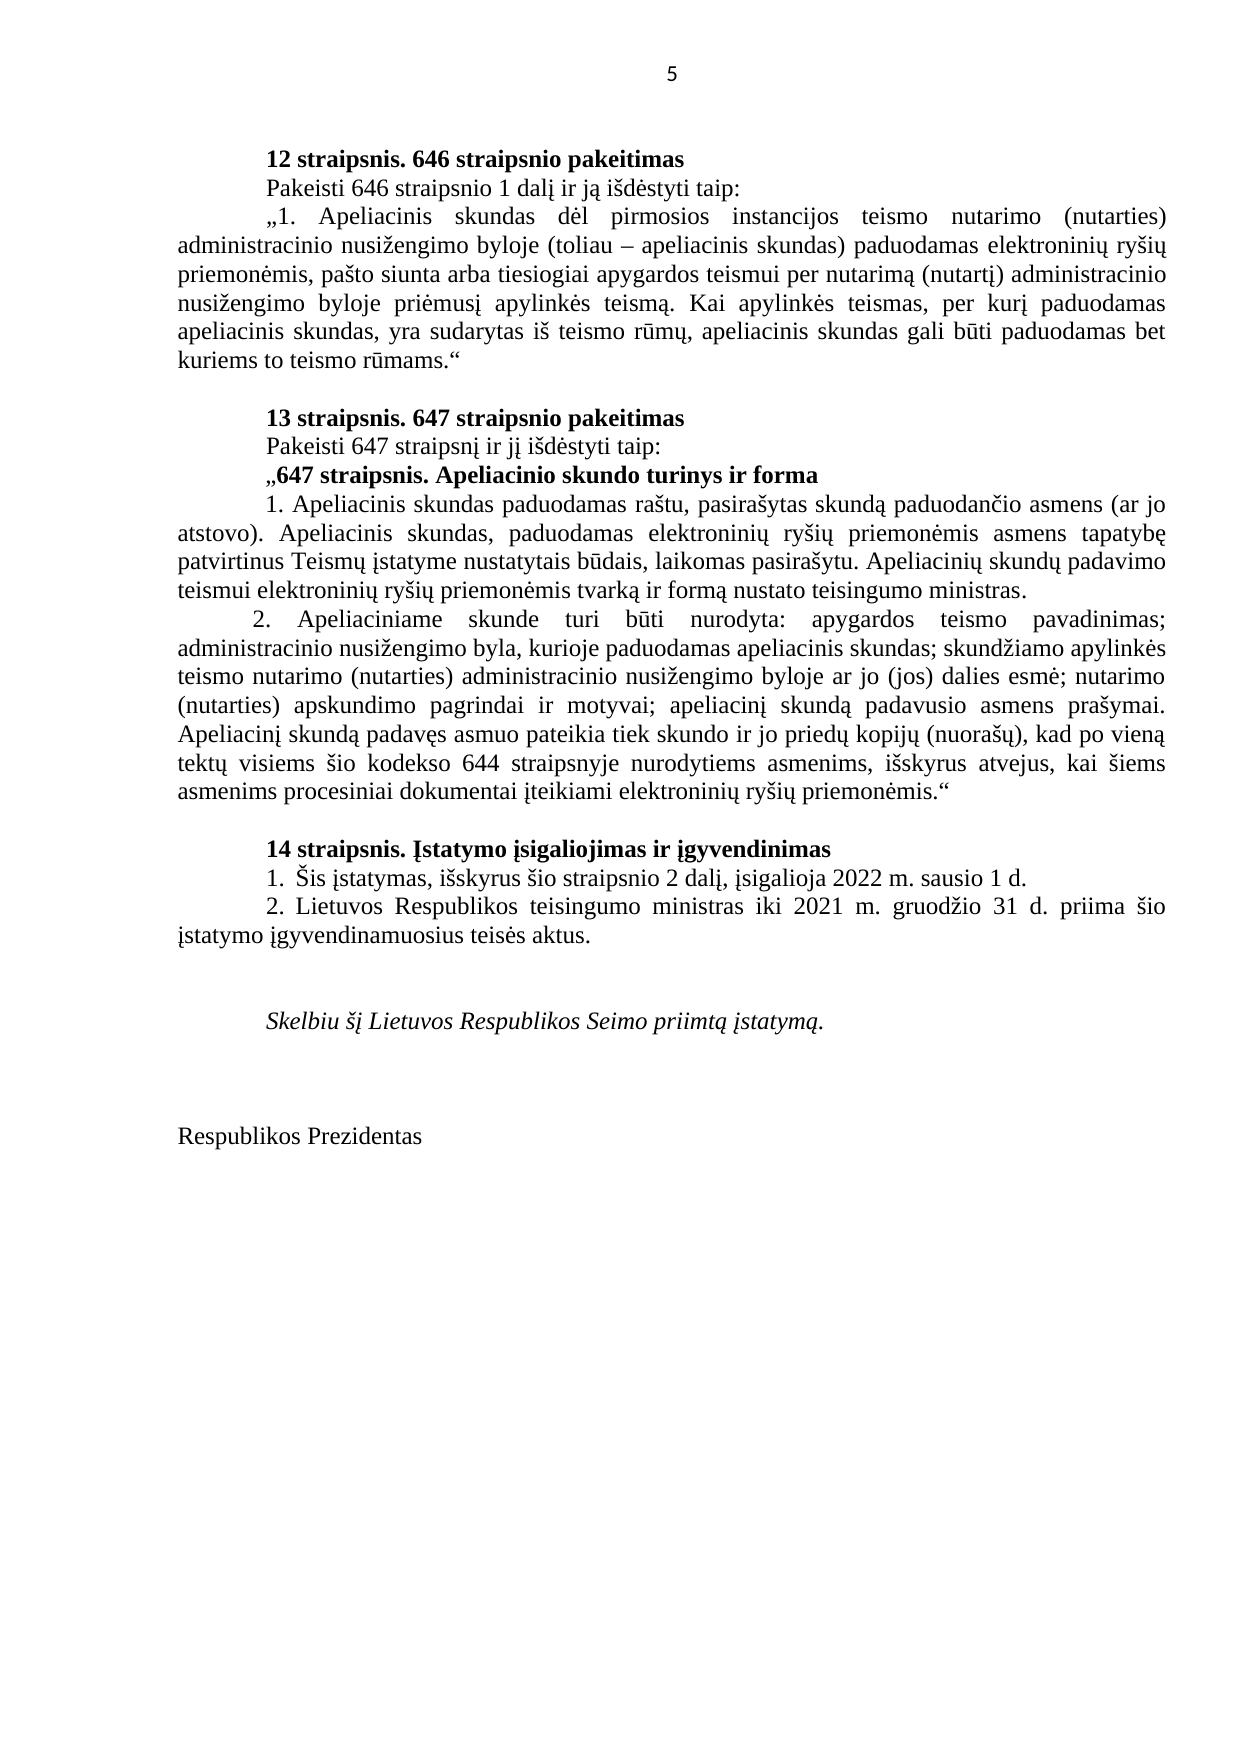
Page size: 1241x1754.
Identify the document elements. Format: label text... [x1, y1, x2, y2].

text Skelbiu šį Lietuvos Respublikos Seimo priimtą įstatymą. [266, 1006, 1240, 1035]
text „647 straipsnis. Apeliacinio skundo turinys ir forma [177, 460, 1167, 489]
text „1. Apeliacinis skundas dėl pirmosios instancijos teismo nutarimo (nutarties) administracinio nusižengimo byloje (toliau – apeliacinis skundas) paduodamas elektroninių ryšių priemonėmis, pašto siunta arba tiesiogiai apygardos teismui per nutarimą (nutartį) administracinio nusižengimo byloje priėmusį apylinkės teismą. Kai apylinkės teismas, per kurį paduodamas apeliacinis skundas, yra sudarytas iš teismo rūmų, apeliacinis skundas gali būti paduodamas bet kuriems to teismo rūmams.“ [177, 201, 1167, 374]
text 2. Apeliaciniame skunde turi būti nurodyta: apygardos teismo pavadinimas; administracinio nusižengimo byla, kurioje paduodamas apeliacinis skundas; skundžiamo apylinkės teismo nutarimo (nutarties) administracinio nusižengimo byloje ar jo (jos) dalies esmė; nutarimo (nutarties) apskundimo pagrindai ir motyvai; apeliacinį skundą padavusio asmens prašymai. Apeliacinį skundą padavęs asmuo pateikia tiek skundo ir jo priedų kopijų (nuorašų), kad po vieną tektų visiems šio kodekso 644 straipsnyje nurodytiems asmenims, išskyrus atvejus, kai šiems asmenims procesiniai dokumentai įteikiami elektroninių ryšių priemonėmis.“ [177, 604, 1167, 805]
text 2. Lietuvos Respublikos teisingumo ministras iki 2021 m. gruodžio 31 d. priima šio įstatymo įgyvendinamuosius teisės aktus. [177, 891, 1167, 949]
text 1. Apeliacinis skundas paduodamas raštu, pasirašytas skundą paduodančio asmens (ar jo atstovo). Apeliacinis skundas, paduodamas elektroninių ryšių priemonėmis asmens tapatybę patvirtinus Teismų įstatyme nustatytais būdais, laikomas pasirašytu. Apeliacinių skundų padavimo teismui elektroninių ryšių priemonėmis tvarką ir formą nustato teisingumo ministras. [177, 489, 1167, 604]
text 13 straipsnis. 647 straipsnio pakeitimas [177, 403, 1240, 431]
text Pakeisti 646 straipsnio 1 dalį ir ją išdėstyti taip: [266, 173, 1167, 201]
text Pakeisti 647 straipsnį ir jį išdėstyti taip: [177, 431, 1240, 460]
text 1. Šis įstatymas, išskyrus šio straipsnio 2 dalį, įsigalioja 2022 m. sausio 1 d. [177, 863, 1167, 891]
text 12 straipsnis. 646 straipsnio pakeitimas [177, 144, 1167, 173]
text 14 straipsnis. Įstatymo įsigaliojimas ir įgyvendinimas [177, 834, 1240, 863]
text Respublikos Prezidentas [177, 1121, 1240, 1150]
